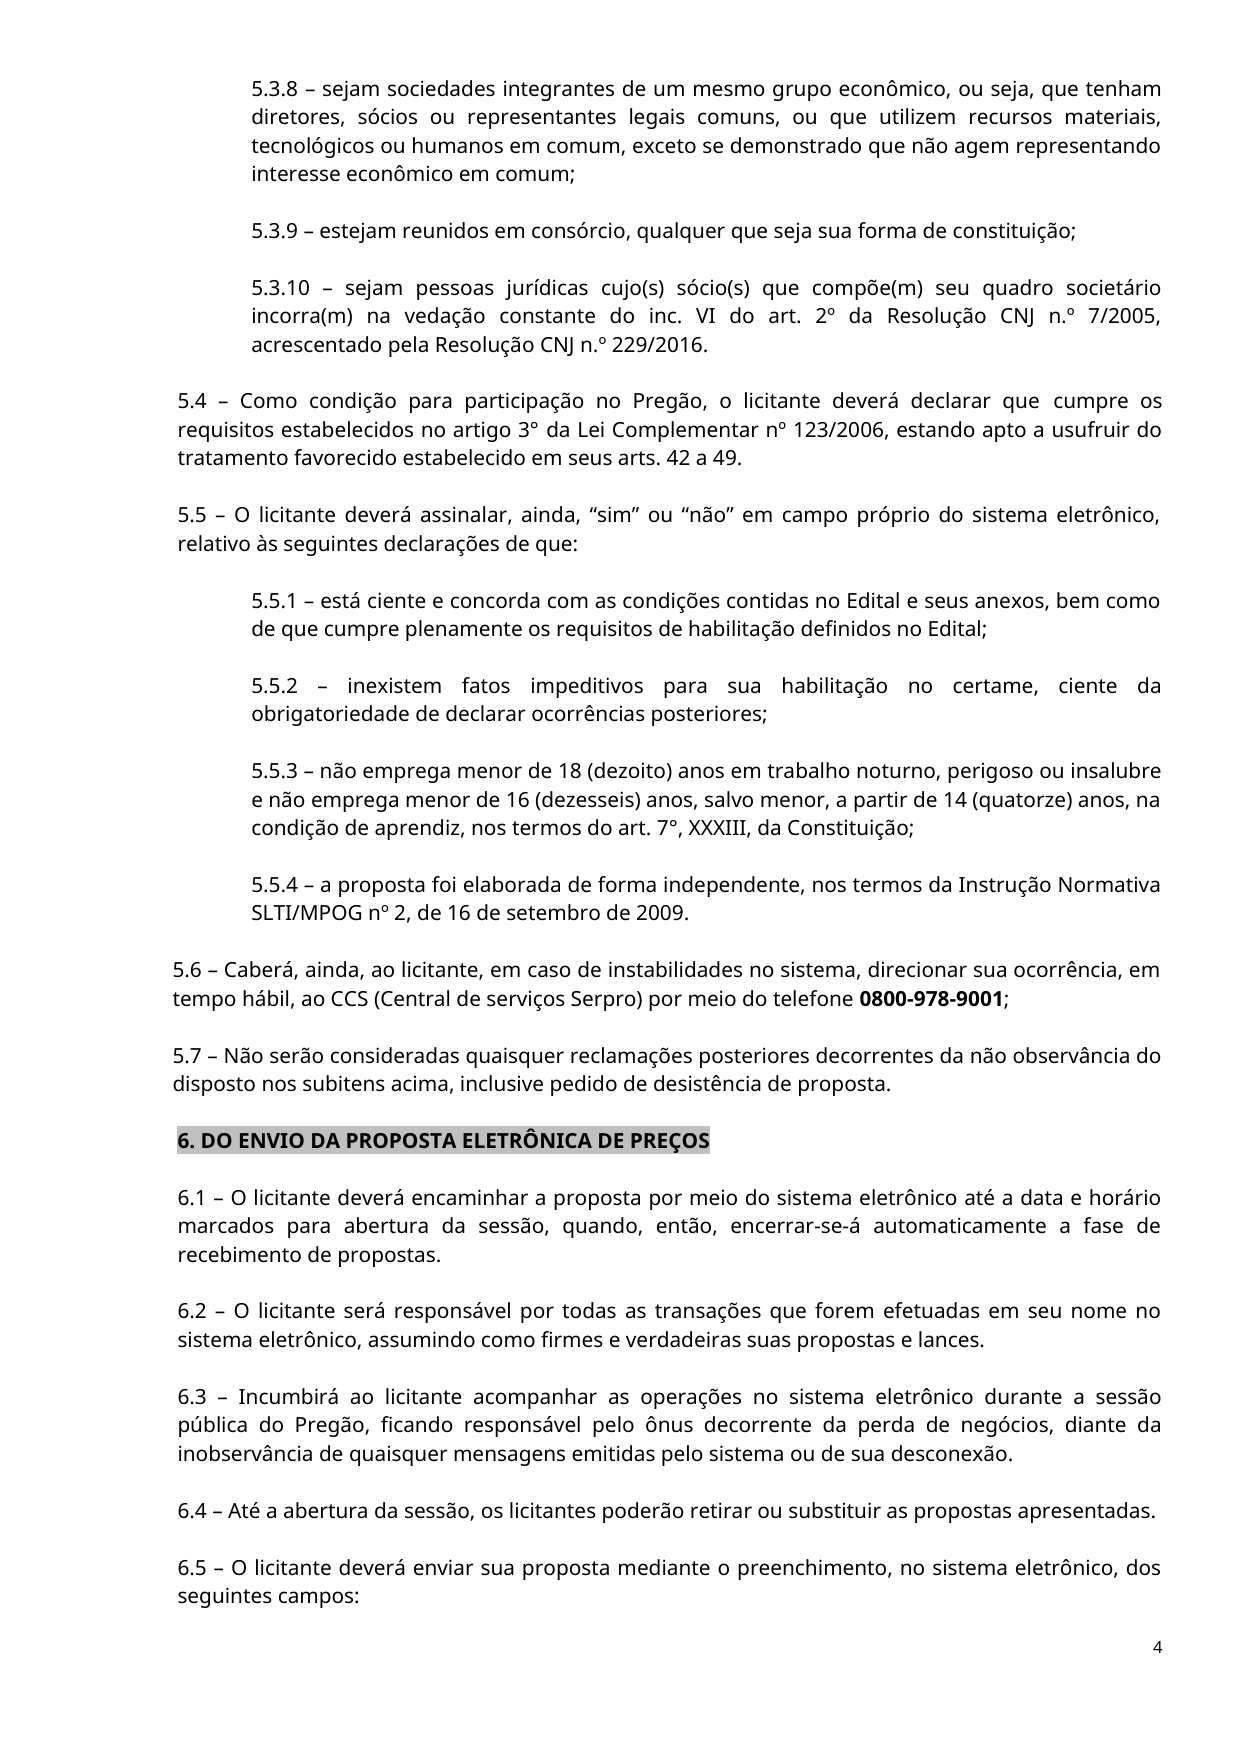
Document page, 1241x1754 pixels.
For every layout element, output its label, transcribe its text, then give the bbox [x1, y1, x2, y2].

text 5.5.4 – a proposta foi elaborada de forma independente, nos termos da Instrução Normativa SLTI/MPOG nº 2, de 16 de setembro de 2009. [251, 870, 1162, 927]
text 5.5.3 – não emprega menor de 18 (dezoito) anos em trabalho noturno, perigoso ou insalubre e não emprega menor de 16 (dezesseis) anos, salvo menor, a partir de 14 (quatorze) anos, na condição de aprendiz, nos termos do art. 7°, XXXIII, da Constituição; [251, 756, 1162, 842]
text 6.2 – O licitante será responsável por todas as transações que forem efetuadas em seu nome no sistema eletrônico, assumindo como firmes e verdadeiras suas propostas e lances. [177, 1297, 1162, 1353]
text 5.5.1 – está ciente e concorda com as condições contidas no Edital e seus anexos, bem como de que cumpre plenamente os requisitos de habilitação definidos no Edital; [251, 586, 1162, 643]
text 5.6 – Caberá, ainda, ao licitante, em caso de instabilidades no sistema, direcionar sua ocorrência, em tempo hábil, ao CCS (Central de serviços Serpro) por meio do telefone 0800-978-9001; [172, 955, 1162, 1012]
text 6.1 – O licitante deverá encaminhar a proposta por meio do sistema eletrônico até a data e horário marcados para abertura da sessão, quando, então, encerrar-se-á automaticamente a fase de recebimento de propostas. [177, 1183, 1162, 1268]
text 5.3.8 – sejam sociedades integrantes de um mesmo grupo econômico, ou seja, que tenham diretores, sócios ou representantes legais comuns, ou que utilizem recursos materiais, tecnológicos ou humanos em comum, exceto se demonstrado que não agem representando interesse econômico em comum; [251, 74, 1162, 188]
text 5.5 – O licitante deverá assinalar, ainda, “sim” ou “não” em campo próprio do sistema eletrônico, relativo às seguintes declarações de que: [177, 500, 1162, 557]
text 5.7 – Não serão consideradas quaisquer reclamações posteriores decorrentes da não observância do disposto nos subitens acima, inclusive pedido de desistência de proposta. [172, 1041, 1162, 1098]
text 5.3.9 – estejam reunidos em consórcio, qualquer que seja sua forma de constituição; [251, 216, 1162, 244]
text 6.3 – Incumbirá ao licitante acompanhar as operações no sistema eletrônico durante a sessão pública do Pregão, ficando responsável pelo ônus decorrente da perda de negócios, diante da inobservância de quaisquer mensagens emitidas pelo sistema ou de sua desconexão. [177, 1382, 1162, 1467]
text 5.5.2 – inexistem fatos impeditivos para sua habilitação no certame, ciente da obrigatoriedade de declarar ocorrências posteriores; [251, 671, 1162, 728]
text 6. DO ENVIO DA PROPOSTA ELETRÔNICA DE PREÇOS [177, 1126, 1162, 1154]
text 5.3.10 – sejam pessoas jurídicas cujo(s) sócio(s) que compõe(m) seu quadro societário incorra(m) na vedação constante do inc. VI do art. 2º da Resolução CNJ n.º 7/2005, acrescentado pela Resolução CNJ n.º 229/2016. [251, 273, 1162, 358]
text 5.4 – Como condição para participação no Pregão, o licitante deverá declarar que cumpre os requisitos estabelecidos no artigo 3° da Lei Complementar nº 123/2006, estando apto a usufruir do tratamento favorecido estabelecido em seus arts. 42 a 49. [177, 387, 1162, 472]
text 6.4 – Até a abertura da sessão, os licitantes poderão retirar ou substituir as propostas apresentadas. [177, 1496, 1162, 1524]
text 6.5 – O licitante deverá enviar sua proposta mediante o preenchimento, no sistema eletrônico, dos seguintes campos: [177, 1553, 1162, 1609]
